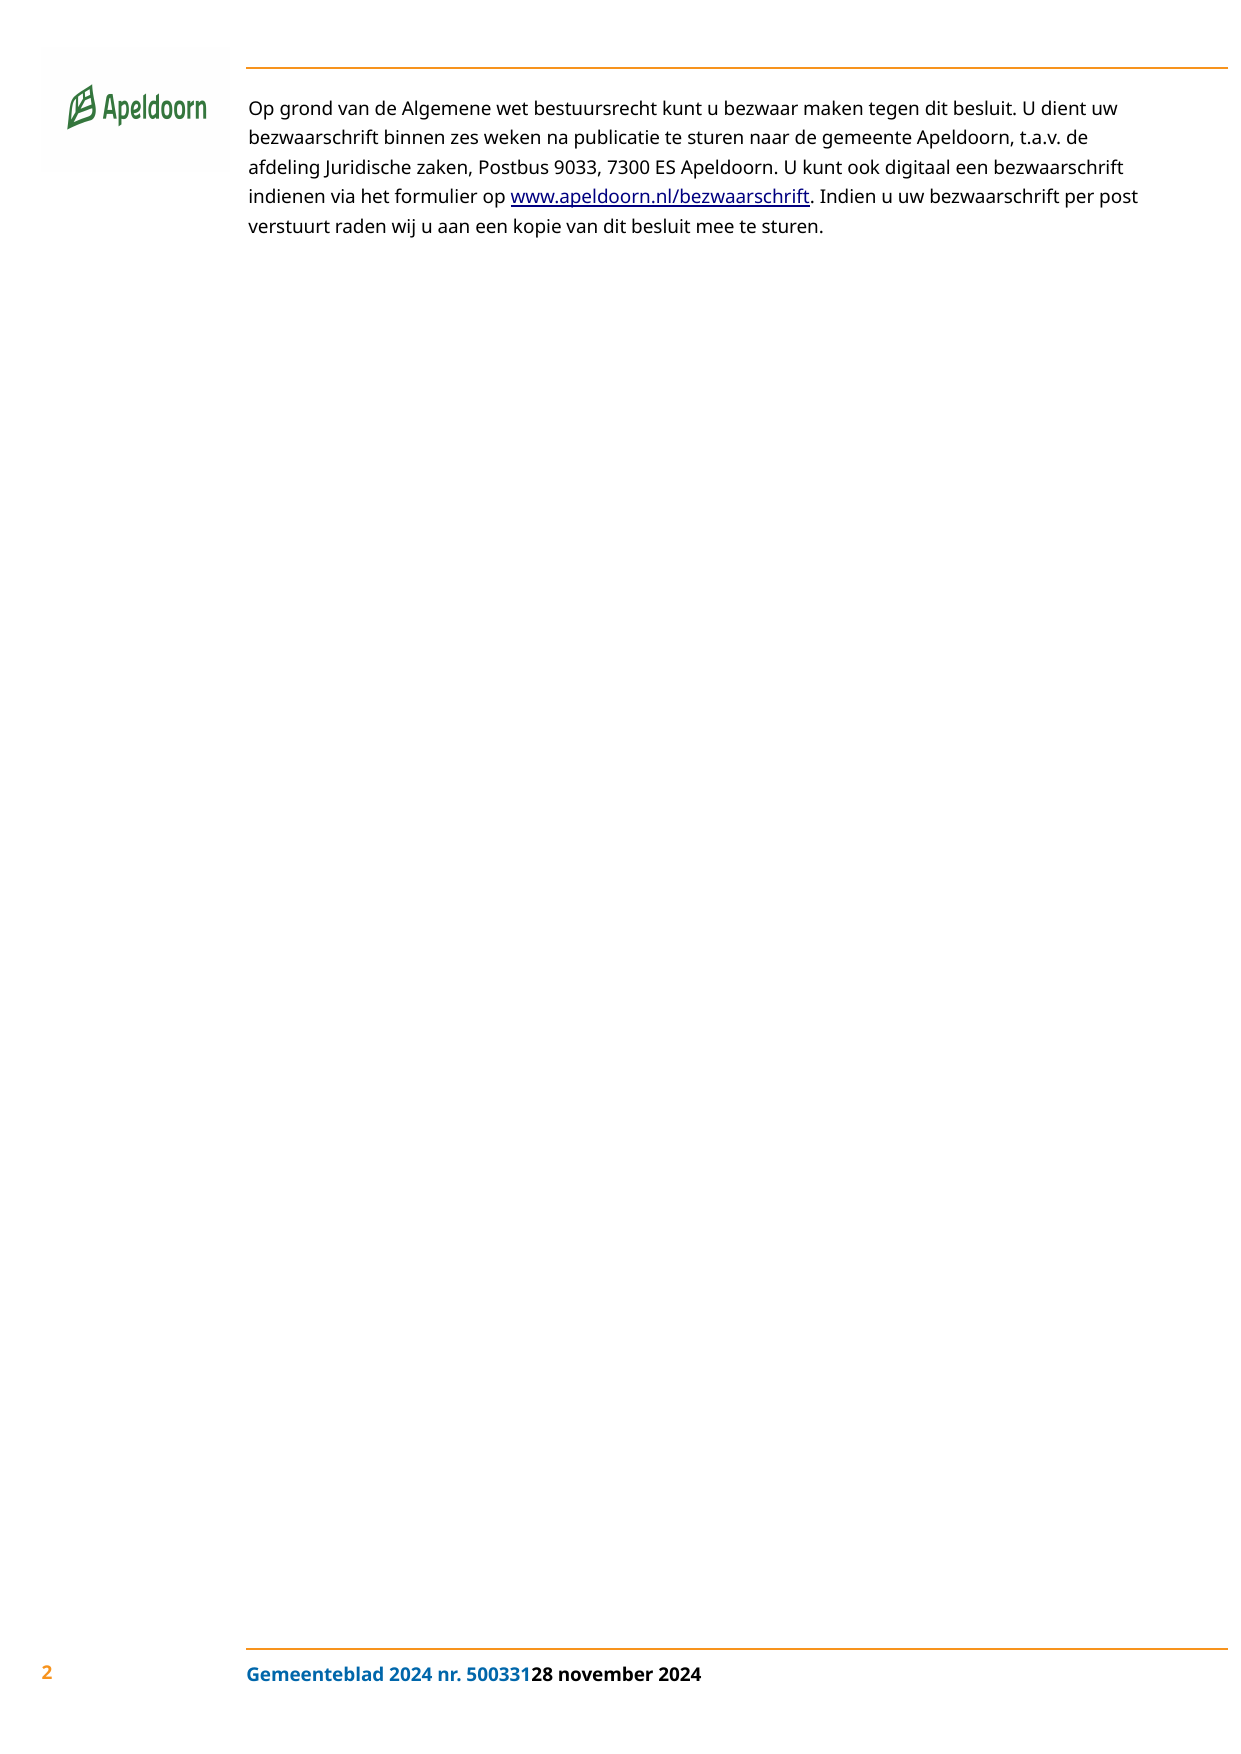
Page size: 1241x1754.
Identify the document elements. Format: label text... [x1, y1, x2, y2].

text Op grond van de Algemene wet bestuursrecht kunt u bezwaar maken tegen dit besluit. U dient uw bezwaarschrift binnen zes weken na publicatie te sturen naar de gemeente Apeldoorn, t.a.v. de afdeling Juridische zaken, Postbus 9033, 7300 ES Apeldoorn. U kunt ook digitaal een bezwaarschrift indienen via het formulier op www.apeldoorn.nl/bezwaarschrift. Indien u uw bezwaarschrift per post verstuurt raden wij u aan een kopie van dit besluit mee te sturen. [248, 95, 1152, 239]
picture [41, 47, 231, 172]
